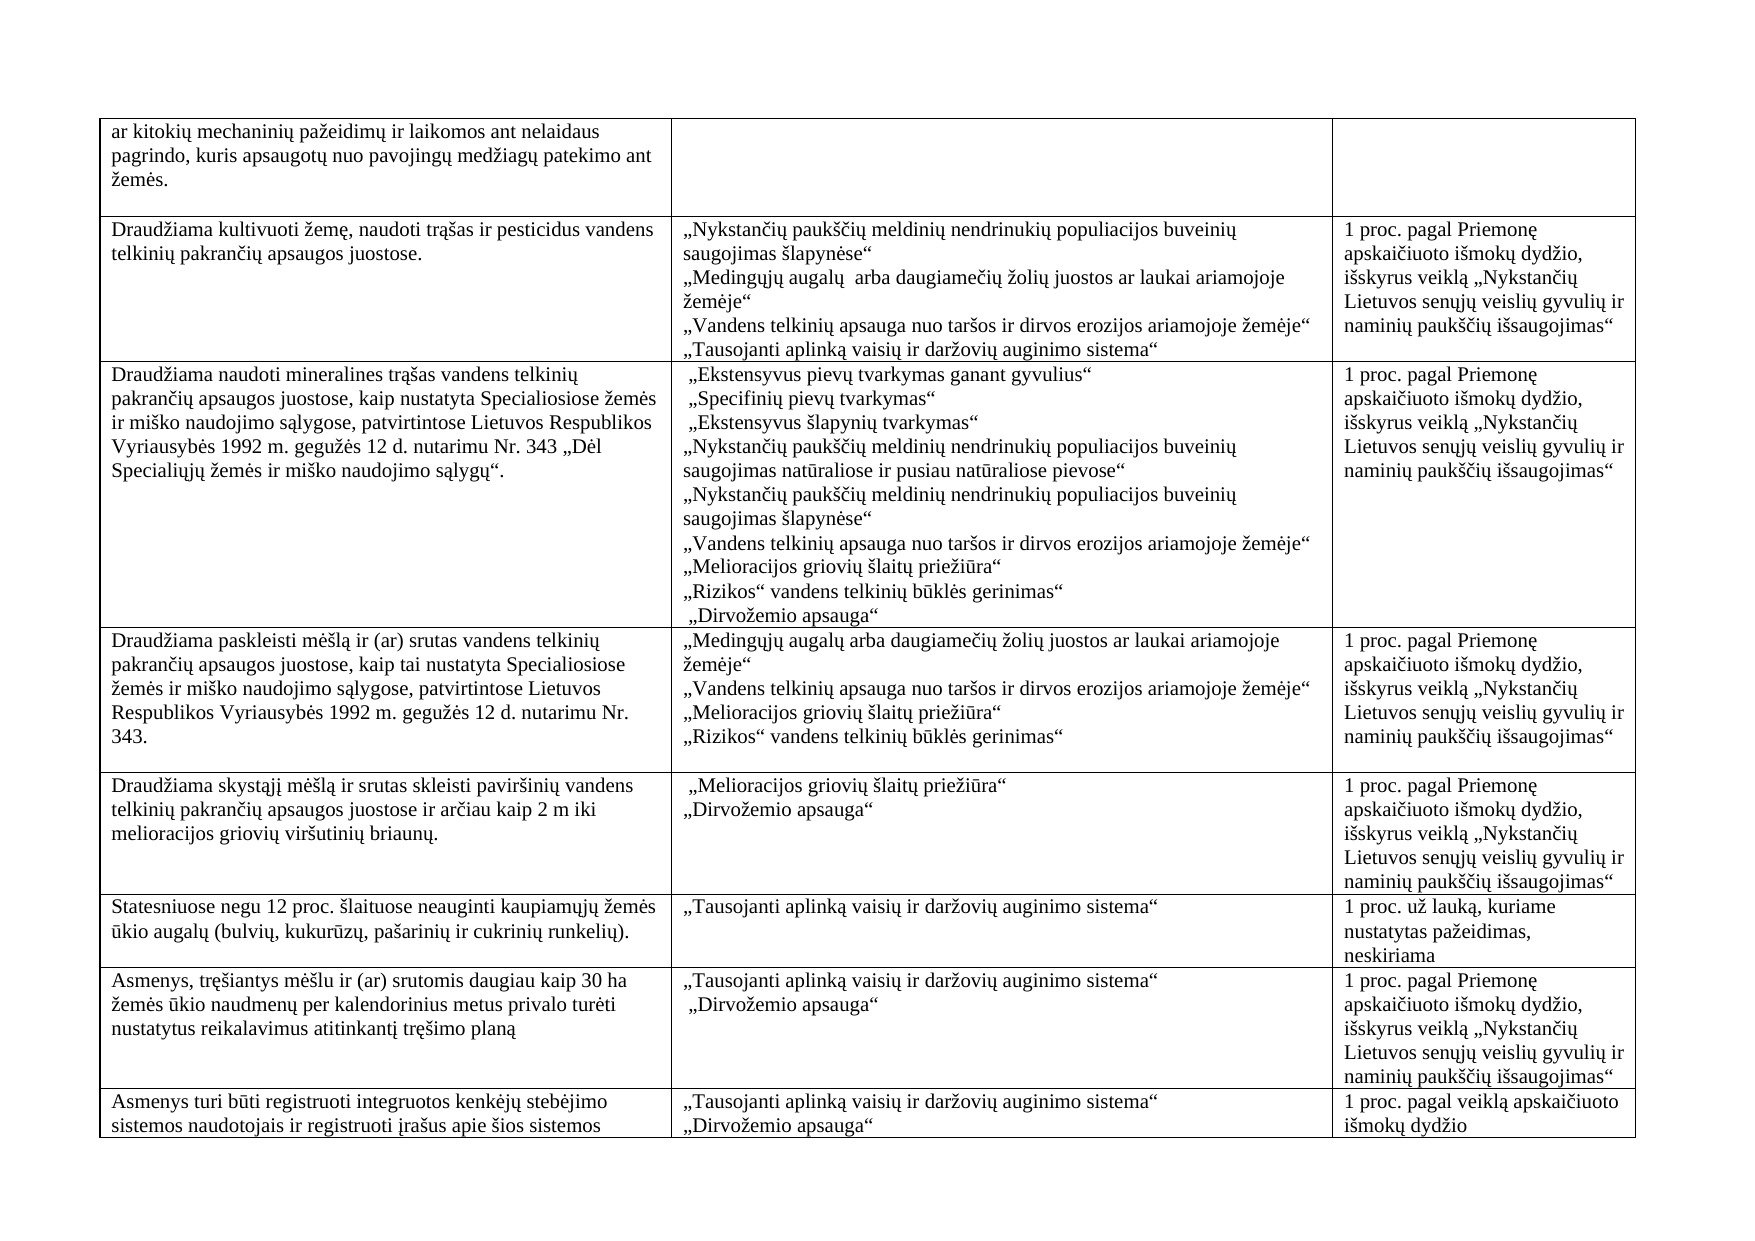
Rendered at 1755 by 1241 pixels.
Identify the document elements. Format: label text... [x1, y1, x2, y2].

table_cell „Tausojanti aplinką vaisių ir daržovių auginimo sistema“ [672, 895, 1332, 967]
table_cell Asmenys, tręšiantys mėšlu ir (ar) srutomis daugiau kaip 30 ha žemės ūkio naudmenų per kalendorinius metus privalo turėti nustatytus reikalavimus atitinkantį tręšimo planą [101, 968, 671, 1088]
table_cell ar kitokių mechaninių pažeidimų ir laikomos ant nelaidaus pagrindo, kuris apsaugotų nuo pavojingų medžiagų patekimo ant žemės. [101, 119, 671, 216]
table_cell „Ekstensyvus pievų tvarkymas ganant gyvulius“ „Specifinių pievų tvarkymas“ „Ekstensyvus šlapynių tvarkymas“ „Nykstančių paukščių meldinių nendrinukių populiacijos buveinių saugojimas natūraliose ir pusiau natūraliose pievose“ „Nykstančių paukščių meldinių nendrinukių populiacijos buveinių saugojimas šlapynėse“ „Vandens telkinių apsauga nuo taršos ir dirvos erozijos ariamojoje žemėje“ „Melioracijos griovių šlaitų priežiūra“ „Rizikos“ vandens telkinių būklės gerinimas“ „Dirvožemio apsauga“ [672, 362, 1332, 627]
table_cell 1 proc. pagal veiklą apskaičiuoto išmokų dydžio [1333, 1089, 1635, 1137]
table_cell Statesniuose negu 12 proc. šlaituose neauginti kaupiamųjų žemės ūkio augalų (bulvių, kukurūzų, pašarinių ir cukrinių runkelių). [101, 895, 671, 967]
table_cell 1 proc. pagal Priemonę apskaičiuoto išmokų dydžio, išskyrus veiklą „Nykstančių Lietuvos senųjų veislių gyvulių ir naminių paukščių išsaugojimas“ [1333, 773, 1635, 893]
table_cell „Medingųjų augalų arba daugiamečių žolių juostos ar laukai ariamojoje žemėje“ „Vandens telkinių apsauga nuo taršos ir dirvos erozijos ariamojoje žemėje“ „Melioracijos griovių šlaitų priežiūra“ „Rizikos“ vandens telkinių būklės gerinimas“ [672, 628, 1332, 772]
table_cell „Melioracijos griovių šlaitų priežiūra“ „Dirvožemio apsauga“ [672, 773, 1332, 893]
table_cell Asmenys turi būti registruoti integruotos kenkėjų stebėjimo sistemos naudotojais ir registruoti įrašus apie šios sistemos [101, 1089, 671, 1137]
table_cell 1 proc. už lauką, kuriame nustatytas pažeidimas, neskiriama [1333, 895, 1635, 967]
table_cell Draudžiama kultivuoti žemę, naudoti trąšas ir pesticidus vandens telkinių pakrančių apsaugos juostose. [101, 217, 671, 361]
table_cell 1 proc. pagal Priemonę apskaičiuoto išmokų dydžio, išskyrus veiklą „Nykstančių Lietuvos senųjų veislių gyvulių ir naminių paukščių išsaugojimas“ [1333, 362, 1635, 627]
table_cell Draudžiama naudoti mineralines trąšas vandens telkinių pakrančių apsaugos juostose, kaip nustatyta Specialiosiose žemės ir miško naudojimo sąlygose, patvirtintose Lietuvos Respublikos Vyriausybės 1992 m. gegužės 12 d. nutarimu Nr. 343 „Dėl Specialiųjų žemės ir miško naudojimo sąlygų“. [101, 362, 671, 627]
table_cell [672, 119, 1332, 216]
table_cell 1 proc. pagal Priemonę apskaičiuoto išmokų dydžio, išskyrus veiklą „Nykstančių Lietuvos senųjų veislių gyvulių ir naminių paukščių išsaugojimas“ [1333, 968, 1635, 1088]
table_cell Draudžiama paskleisti mėšlą ir (ar) srutas vandens telkinių pakrančių apsaugos juostose, kaip tai nustatyta Specialiosiose žemės ir miško naudojimo sąlygose, patvirtintose Lietuvos Respublikos Vyriausybės 1992 m. gegužės 12 d. nutarimu Nr. 343. [101, 628, 671, 772]
table_cell „Tausojanti aplinką vaisių ir daržovių auginimo sistema“ „Dirvožemio apsauga“ [672, 968, 1332, 1088]
table_cell „Nykstančių paukščių meldinių nendrinukių populiacijos buveinių saugojimas šlapynėse“ „Medingųjų augalų arba daugiamečių žolių juostos ar laukai ariamojoje žemėje“ „Vandens telkinių apsauga nuo taršos ir dirvos erozijos ariamojoje žemėje“ „Tausojanti aplinką vaisių ir daržovių auginimo sistema“ [672, 217, 1332, 361]
table_cell „Tausojanti aplinką vaisių ir daržovių auginimo sistema“ „Dirvožemio apsauga“ [672, 1089, 1332, 1137]
table_cell 1 proc. pagal Priemonę apskaičiuoto išmokų dydžio, išskyrus veiklą „Nykstančių Lietuvos senųjų veislių gyvulių ir naminių paukščių išsaugojimas“ [1333, 217, 1635, 361]
table_cell Draudžiama skystąjį mėšlą ir srutas skleisti paviršinių vandens telkinių pakrančių apsaugos juostose ir arčiau kaip 2 m iki melioracijos griovių viršutinių briaunų. [101, 773, 671, 893]
table_cell 1 proc. pagal Priemonę apskaičiuoto išmokų dydžio, išskyrus veiklą „Nykstančių Lietuvos senųjų veislių gyvulių ir naminių paukščių išsaugojimas“ [1333, 628, 1635, 772]
table_cell [1333, 119, 1635, 216]
